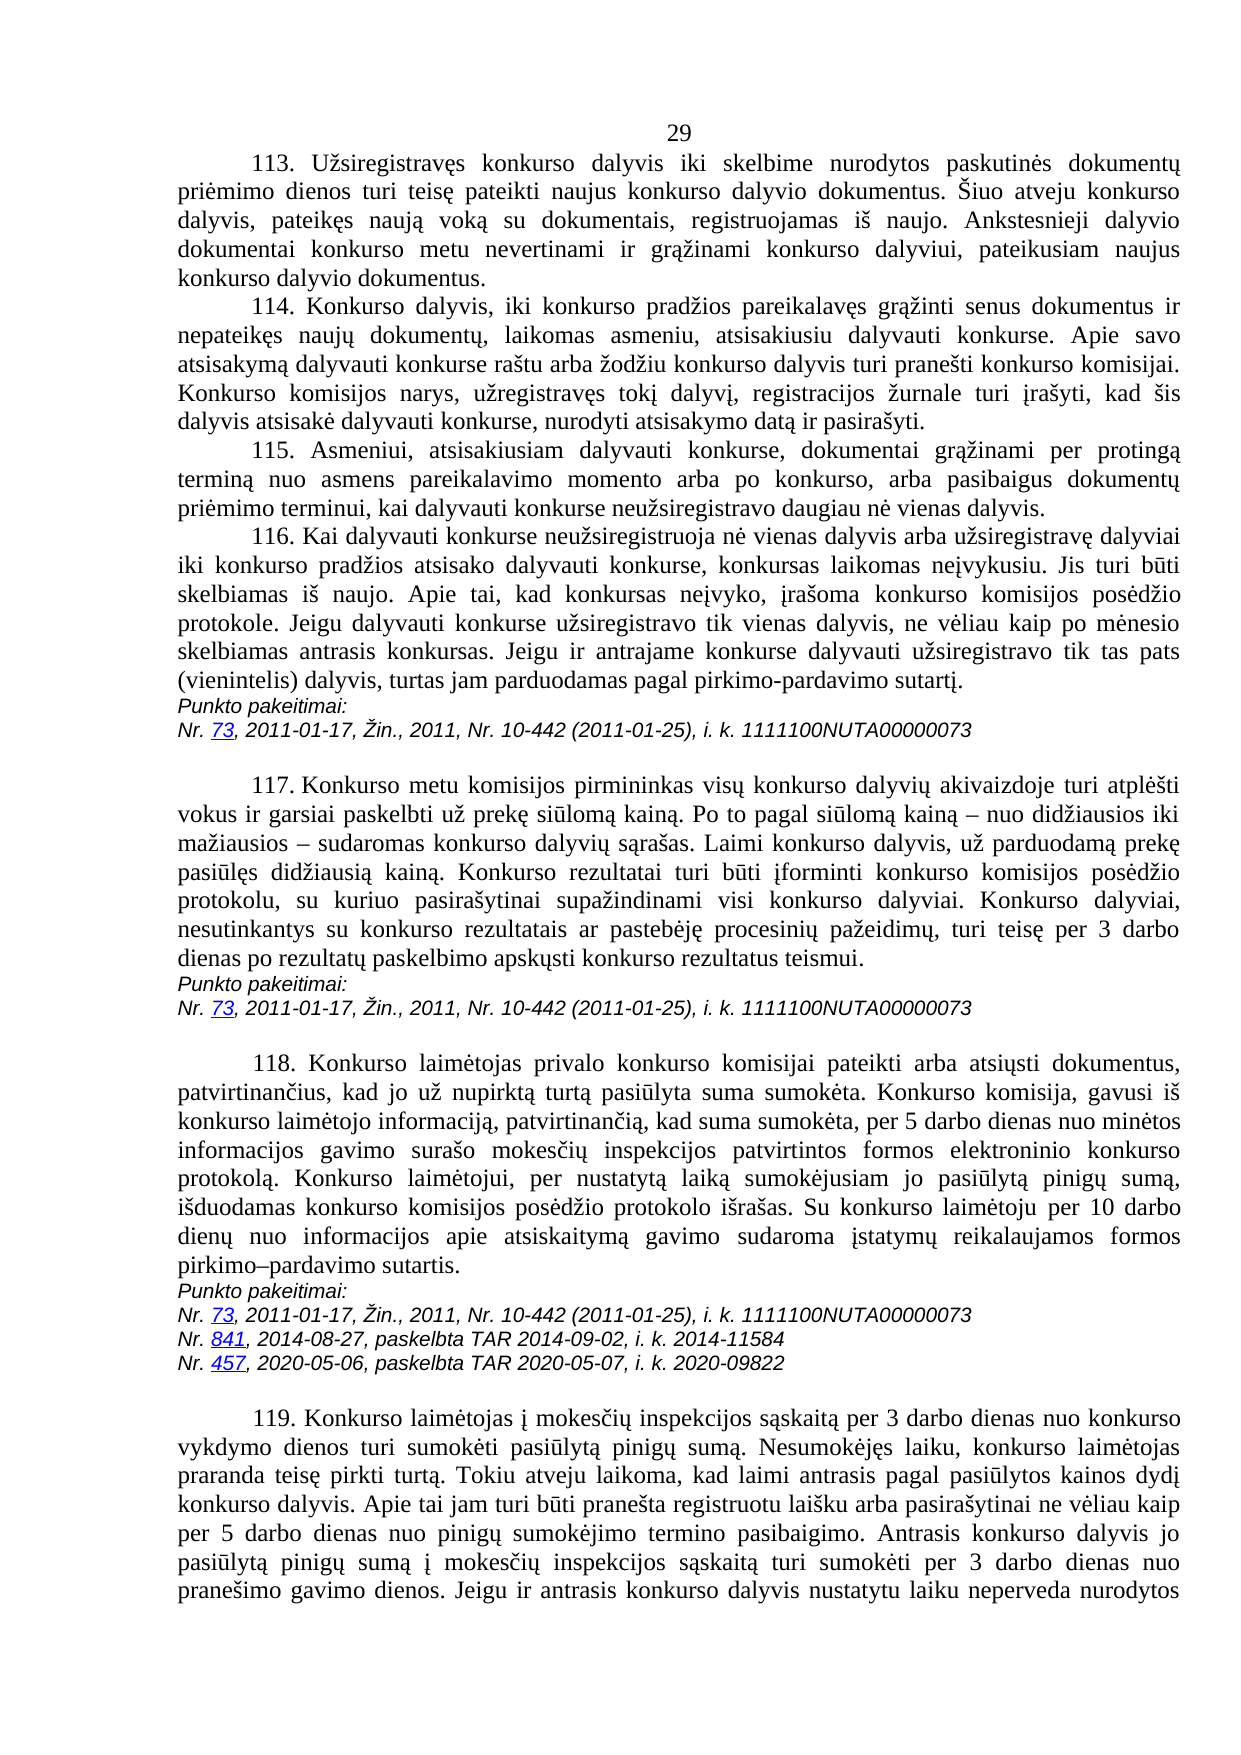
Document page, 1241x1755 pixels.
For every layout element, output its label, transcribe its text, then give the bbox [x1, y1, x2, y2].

text 117. Konkurso metu komisijos pirmininkas visų konkurso dalyvių akivaizdoje turi atplėšti vokus ir garsiai paskelbti už prekę siūlomą kainą. Po to pagal siūlomą kainą – nuo didžiausios iki mažiausios – sudaromas konkurso dalyvių sąrašas. Laimi konkurso dalyvis, už parduodamą prekę pasiūlęs didžiausią kainą. Konkurso rezultatai turi būti įforminti konkurso komisijos posėdžio protokolu, su kuriuo pasirašytinai supažindinami visi konkurso dalyviai. Konkurso dalyviai, nesutinkantys su konkurso rezultatais ar pastebėję procesinių pažeidimų, turi teisę per 3 darbo dienas po rezultatų paskelbimo apskųsti konkurso rezultatus teismui. [177, 771, 1181, 972]
text Nr. 457, 2020-05-06, paskelbta TAR 2020-05-07, i. k. 2020-09822 [177, 1350, 1181, 1374]
text Nr. 73, 2011-01-17, Žin., 2011, Nr. 10-442 (2011-01-25), i. k. 1111100NUTA00000073 [177, 718, 1181, 742]
text 114. Konkurso dalyvis, iki konkurso pradžios pareikalavęs grąžinti senus dokumentus ir nepateikęs naujų dokumentų, laikomas asmeniu, atsisakiusiu dalyvauti konkurse. Apie savo atsisakymą dalyvauti konkurse raštu arba žodžiu konkurso dalyvis turi pranešti konkurso komisijai. Konkurso komisijos narys, užregistravęs tokį dalyvį, registracijos žurnale turi įrašyti, kad šis dalyvis atsisakė dalyvauti konkurse, nurodyti atsisakymo datą ir pasirašyti. [177, 291, 1181, 435]
text 116. Kai dalyvauti konkurse neužsiregistruoja nė vienas dalyvis arba užsiregistravę dalyviai iki konkurso pradžios atsisako dalyvauti konkurse, konkursas laikomas neįvykusiu. Jis turi būti skelbiamas iš naujo. Apie tai, kad konkursas neįvyko, įrašoma konkurso komisijos posėdžio protokole. Jeigu dalyvauti konkurse užsiregistravo tik vienas dalyvis, ne vėliau kaip po mėnesio skelbiamas antrasis konkursas. Jeigu ir antrajame konkurse dalyvauti užsiregistravo tik tas pats (vienintelis) dalyvis, turtas jam parduodamas pagal pirkimo-pardavimo sutartį. [177, 521, 1181, 694]
text 118. Konkurso laimėtojas privalo konkurso komisijai pateikti arba atsiųsti dokumentus, patvirtinančius, kad jo už nupirktą turtą pasiūlyta suma sumokėta. Konkurso komisija, gavusi iš konkurso laimėtojo informaciją, patvirtinančią, kad suma sumokėta, per 5 darbo dienas nuo minėtos informacijos gavimo surašo mokesčių inspekcijos patvirtintos formos elektroninio konkurso protokolą. Konkurso laimėtojui, per nustatytą laiką sumokėjusiam jo pasiūlytą pinigų sumą, išduodamas konkurso komisijos posėdžio protokolo išrašas. Su konkurso laimėtoju per 10 darbo dienų nuo informacijos apie atsiskaitymą gavimo sudaroma įstatymų reikalaujamos formos pirkimo–pardavimo sutartis. [177, 1048, 1181, 1278]
text Punkto pakeitimai: [177, 1278, 1181, 1302]
text Nr. 841, 2014-08-27, paskelbta TAR 2014-09-02, i. k. 2014-11584 [177, 1326, 1181, 1350]
text Nr. 73, 2011-01-17, Žin., 2011, Nr. 10-442 (2011-01-25), i. k. 1111100NUTA00000073 [177, 1302, 1181, 1326]
text 113. Užsiregistravęs konkurso dalyvis iki skelbime nurodytos paskutinės dokumentų priėmimo dienos turi teisę pateikti naujus konkurso dalyvio dokumentus. Šiuo atveju konkurso dalyvis, pateikęs naują voką su dokumentais, registruojamas iš naujo. Ankstesnieji dalyvio dokumentai konkurso metu nevertinami ir grąžinami konkurso dalyviui, pateikusiam naujus konkurso dalyvio dokumentus. [177, 148, 1181, 291]
text Punkto pakeitimai: [177, 694, 1181, 718]
text 115. Asmeniui, atsisakiusiam dalyvauti konkurse, dokumentai grąžinami per protingą terminą nuo asmens pareikalavimo momento arba po konkurso, arba pasibaigus dokumentų priėmimo terminui, kai dalyvauti konkurse neužsiregistravo daugiau nė vienas dalyvis. [177, 435, 1181, 521]
text 119. Konkurso laimėtojas į mokesčių inspekcijos sąskaitą per 3 darbo dienas nuo konkurso vykdymo dienos turi sumokėti pasiūlytą pinigų sumą. Nesumokėjęs laiku, konkurso laimėtojas praranda teisę pirkti turtą. Tokiu atveju laikoma, kad laimi antrasis pagal pasiūlytos kainos dydį konkurso dalyvis. Apie tai jam turi būti pranešta registruotu laišku arba pasirašytinai ne vėliau kaip per 5 darbo dienas nuo pinigų sumokėjimo termino pasibaigimo. Antrasis konkurso dalyvis jo pasiūlytą pinigų sumą į mokesčių inspekcijos sąskaitą turi sumokėti per 3 darbo dienas nuo pranešimo gavimo dienos. Jeigu ir antrasis konkurso dalyvis nustatytu laiku neperveda nurodytos [177, 1403, 1181, 1604]
text Punkto pakeitimai: [177, 972, 1181, 996]
text Nr. 73, 2011-01-17, Žin., 2011, Nr. 10-442 (2011-01-25), i. k. 1111100NUTA00000073 [177, 996, 1181, 1020]
